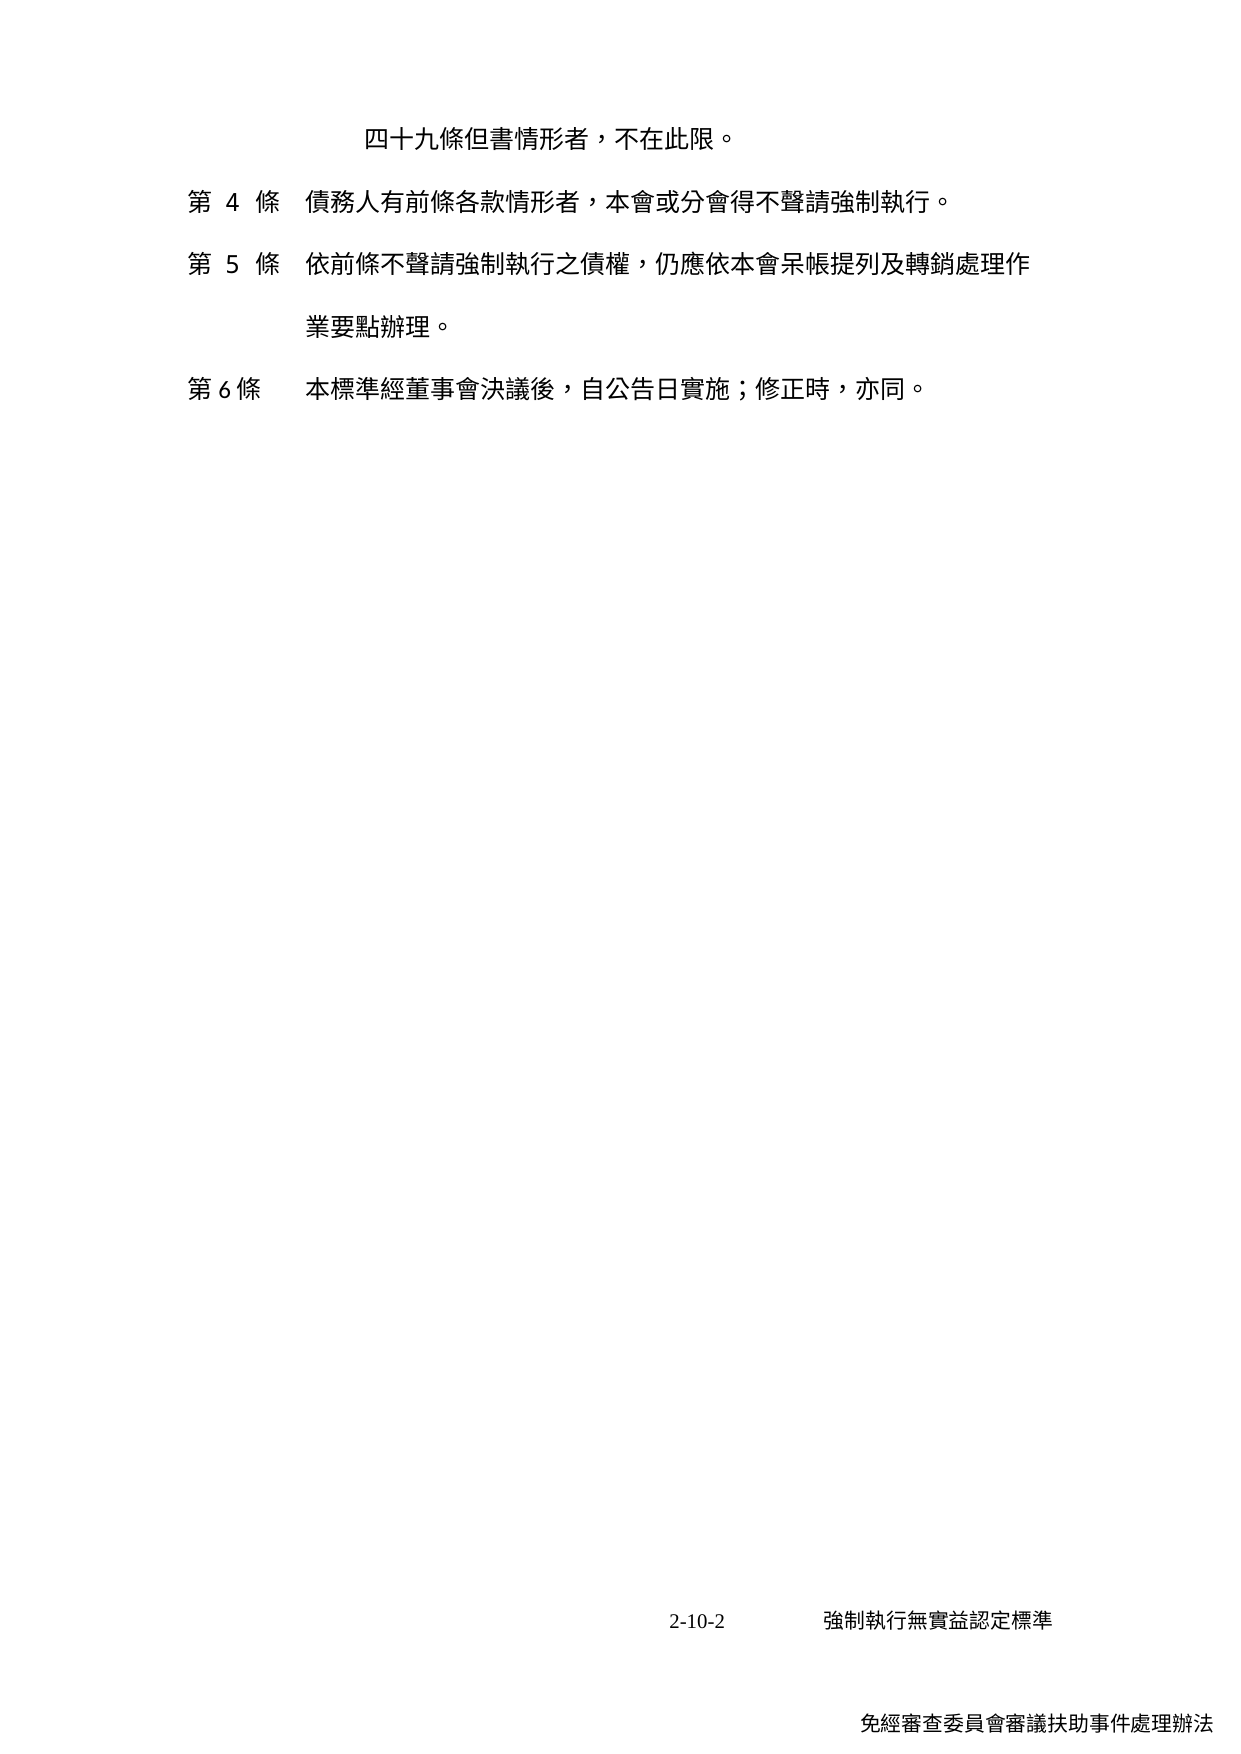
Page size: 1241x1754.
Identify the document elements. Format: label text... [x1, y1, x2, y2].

list 四十九條但書情形者，不在此限。 [306, 96, 1053, 159]
list 債務人有前條各款情形者，本會或分會得不聲請強制執行。 [187, 159, 1053, 221]
list 依前條不聲請強制執行之債權，仍應依本會呆帳提列及轉銷處理作業要點辦理。 [187, 221, 1053, 346]
list 本標準經董事會決議後，自公告日實施；修正時，亦同。 [187, 346, 1053, 409]
